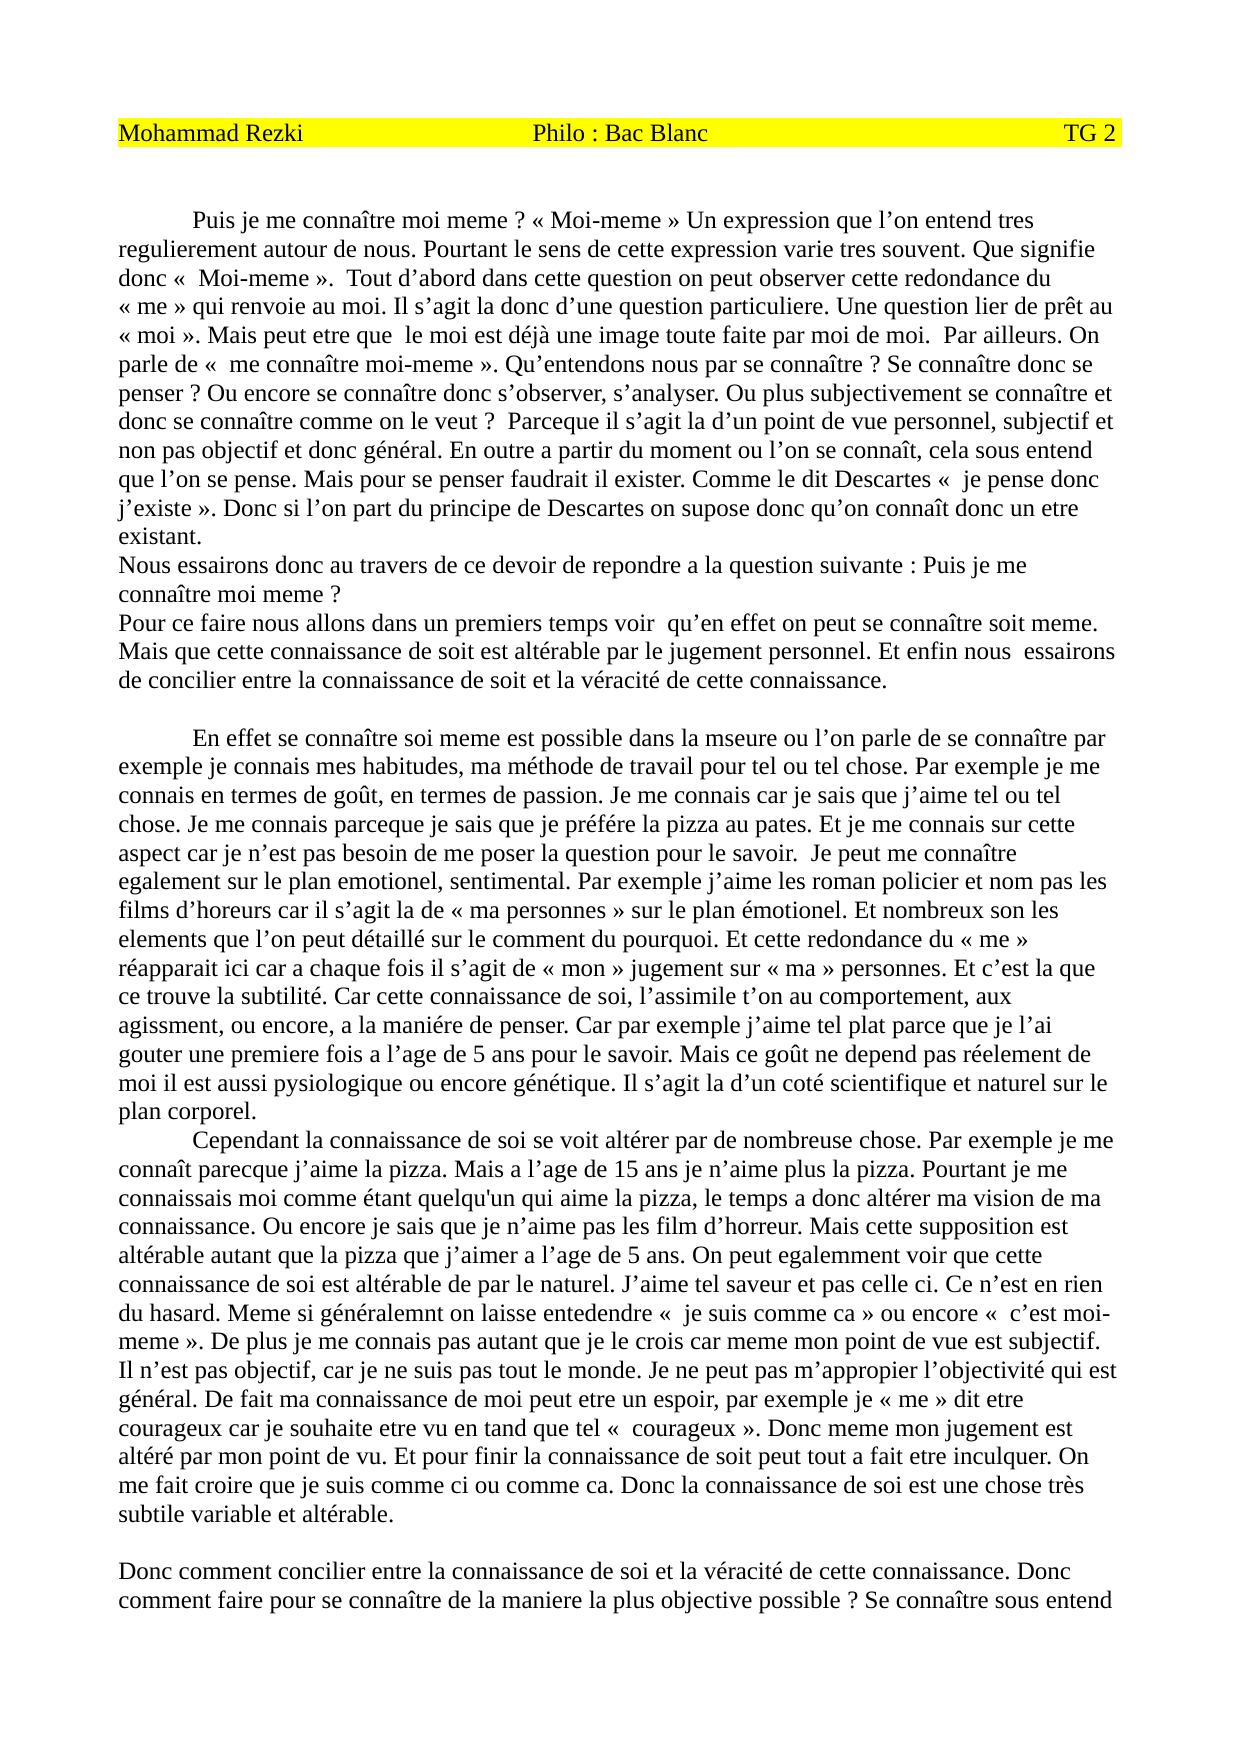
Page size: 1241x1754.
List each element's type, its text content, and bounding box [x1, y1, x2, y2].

text Nous essairons donc au travers de ce devoir de repondre a la question suivante : Puis je me connaître moi meme ? [118, 550, 1122, 608]
text En effet se connaître soi meme est possible dans la mseure ou l’on parle de se connaître par exemple je connais mes habitudes, ma méthode de travail pour tel ou tel chose. Par exemple je me connais en termes de goût, en termes de passion. Je me connais car je sais que j’aime tel ou tel chose. Je me connais parceque je sais que je préfére la pizza au pates. Et je me connais sur cette aspect car je n’est pas besoin de me poser la question pour le savoir. Je peut me connaître egalement sur le plan emotionel, sentimental. Par exemple j’aime les roman policier et nom pas les films d’horeurs car il s’agit la de « ma personnes » sur le plan émotionel. Et nombreux son les elements que l’on peut détaillé sur le comment du pourquoi. Et cette redondance du « me » réapparait ici car a chaque fois il s’agit de « mon » jugement sur « ma » personnes. Et c’est la que ce trouve la subtilité. Car cette connaissance de soi, l’assimile t’on au comportement, aux agissment, ou encore, a la maniére de penser. Car par exemple j’aime tel plat parce que je l’ai gouter une premiere fois a l’age de 5 ans pour le savoir. Mais ce goût ne depend pas réelement de moi il est aussi pysiologique ou encore génétique. Il s’agit la d’un coté scientifique et naturel sur le plan corporel. [118, 723, 1122, 1125]
text Pour ce faire nous allons dans un premiers temps voir qu’en effet on peut se connaître soit meme. Mais que cette connaissance de soit est altérable par le jugement personnel. Et enfin nous essairons de concilier entre la connaissance de soit et la véracité de cette connaissance. [118, 608, 1122, 694]
text Puis je me connaître moi meme ? « Moi-meme » Un expression que l’on entend tres regulierement autour de nous. Pourtant le sens de cette expression varie tres souvent. Que signifie donc « Moi-meme ». Tout d’abord dans cette question on peut observer cette redondance du « me » qui renvoie au moi. Il s’agit la donc d’une question particuliere. Une question lier de prêt au « moi ». Mais peut etre que le moi est déjà une image toute faite par moi de moi. Par ailleurs. On parle de « me connaître moi-meme ». Qu’entendons nous par se connaître ? Se connaître donc se penser ? Ou encore se connaître donc s’observer, s’analyser. Ou plus subjectivement se connaître et donc se connaître comme on le veut ? Parceque il s’agit la d’un point de vue personnel, subjectif et non pas objectif et donc général. En outre a partir du moment ou l’on se connaît, cela sous entend que l’on se pense. Mais pour se penser faudrait il exister. Comme le dit Descartes « je pense donc j’existe ». Donc si l’on part du principe de Descartes on supose donc qu’on connaît donc un etre existant. [118, 205, 1122, 550]
text Cependant la connaissance de soi se voit altérer par de nombreuse chose. Par exemple je me connaît parecque j’aime la pizza. Mais a l’age de 15 ans je n’aime plus la pizza. Pourtant je me connaissais moi comme étant quelqu'un qui aime la pizza, le temps a donc altérer ma vision de ma connaissance. Ou encore je sais que je n’aime pas les film d’horreur. Mais cette supposition est altérable autant que la pizza que j’aimer a l’age de 5 ans. On peut egalemment voir que cette connaissance de soi est altérable de par le naturel. J’aime tel saveur et pas celle ci. Ce n’est en rien du hasard. Meme si généralemnt on laisse entedendre « je suis comme ca » ou encore « c’est moi-meme ». De plus je me connais pas autant que je le crois car meme mon point de vue est subjectif. Il n’est pas objectif, car je ne suis pas tout le monde. Je ne peut pas m’appropier l’objectivité qui est général. De fait ma connaissance de moi peut etre un espoir, par exemple je « me » dit etre courageux car je souhaite etre vu en tand que tel « courageux ». Donc meme mon jugement est altéré par mon point de vu. Et pour finir la connaissance de soit peut tout a fait etre inculquer. On me fait croire que je suis comme ci ou comme ca. Donc la connaissance de soi est une chose très subtile variable et altérable. [118, 1125, 1122, 1528]
text Donc comment concilier entre la connaissance de soi et la véracité de cette connaissance. Donc comment faire pour se connaître de la maniere la plus objective possible ? Se connaître sous entend [118, 1556, 1122, 1614]
